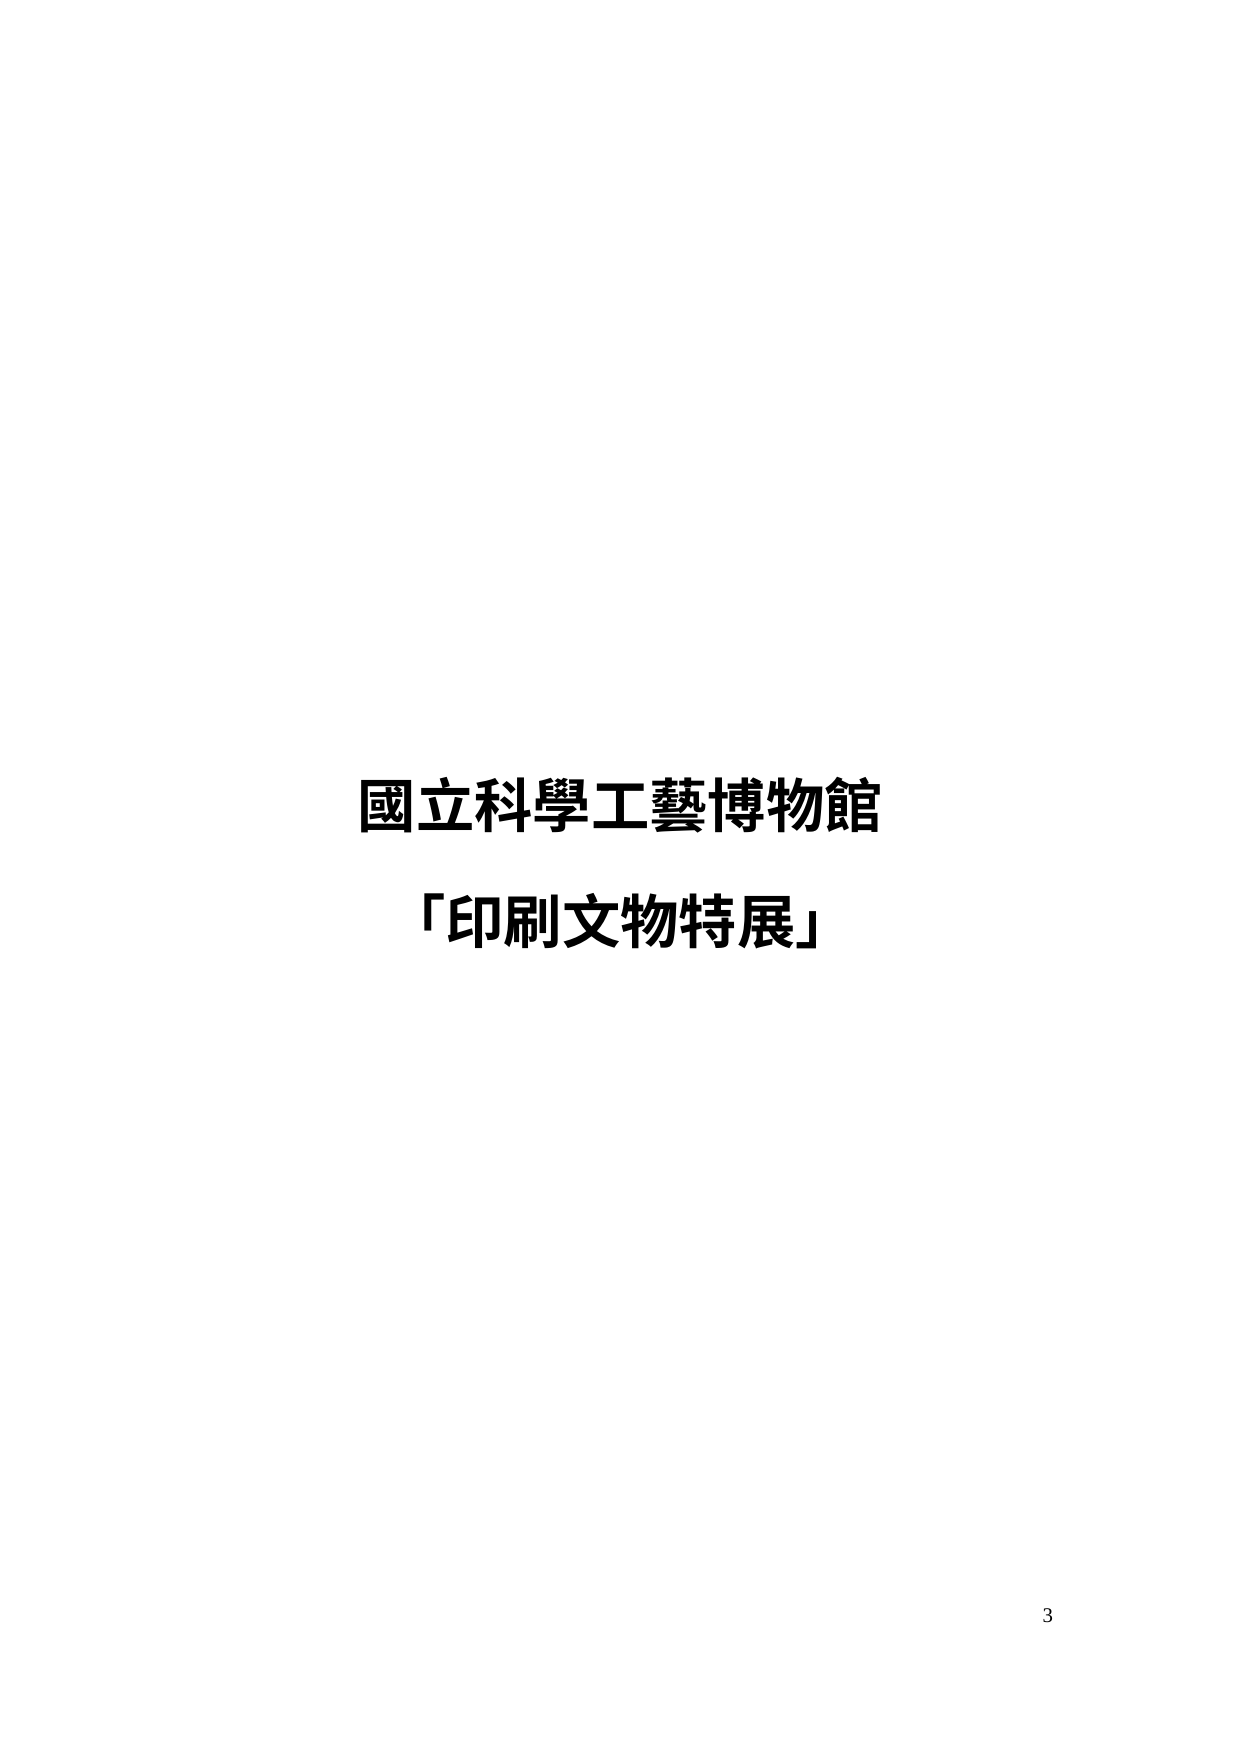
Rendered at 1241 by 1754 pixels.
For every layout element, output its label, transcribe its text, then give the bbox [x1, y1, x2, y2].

text 「印刷文物特展」 [187, 846, 1053, 971]
text 國立科學工藝博物館 [187, 760, 1053, 844]
